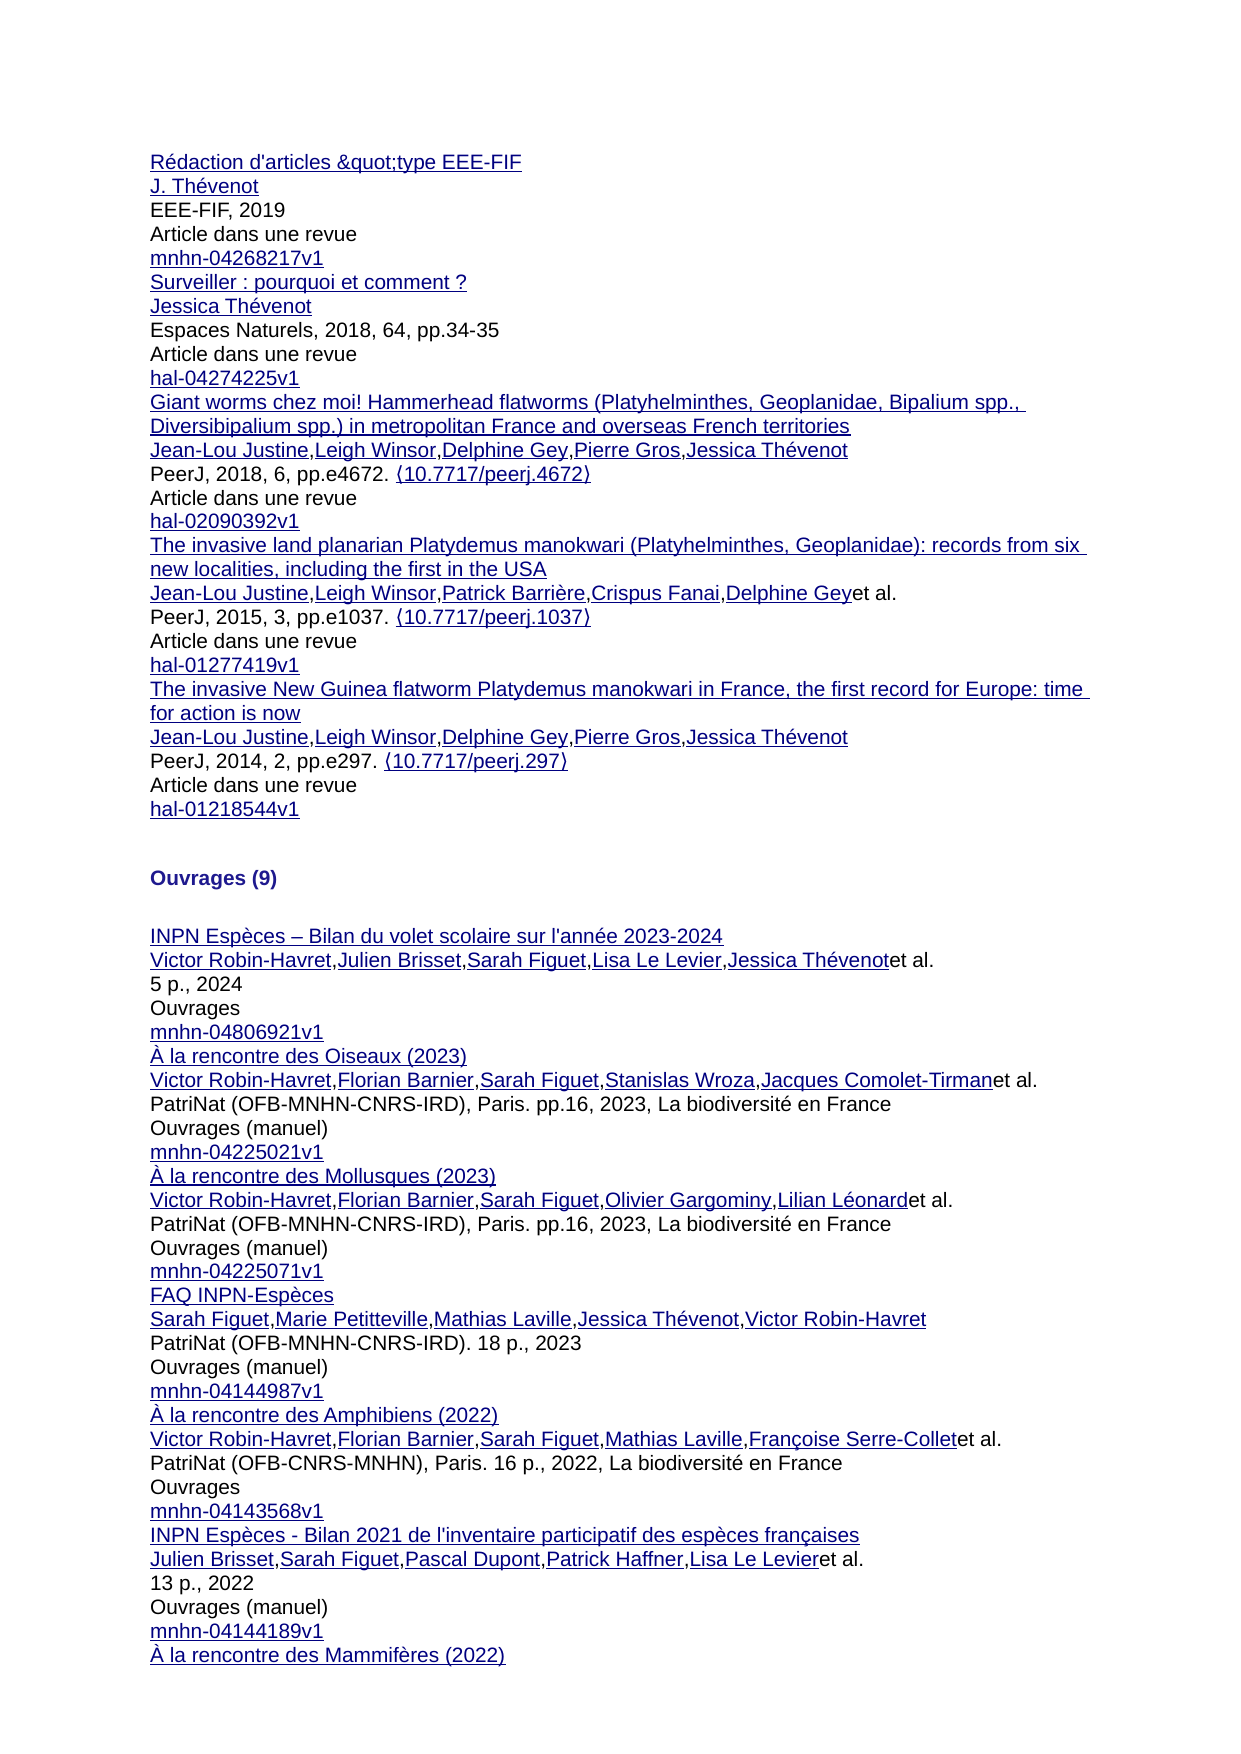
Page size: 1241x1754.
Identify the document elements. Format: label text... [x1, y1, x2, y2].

table_cell The invasive land planarian Platydemus manokwari (Platyhelminthes, Geoplanidae): records from six new localities, including the first in the USA Jean-Lou Justine,Leigh Winsor,Patrick Barrière,Crispus Fanai,Delphine Geyet al. PeerJ, 2015, 3, pp.e1037. ⟨10.7717/peerj.1037⟩ Article dans une revue hal-01277419v1 [150, 533, 1090, 677]
table_cell Surveiller : pourquoi et comment ? Jessica Thévenot Espaces Naturels, 2018, 64, pp.34-35 Article dans une revue hal-04274225v1 [150, 270, 1090, 389]
table_header INPN Espèces – Bilan du volet scolaire sur l'année 2023-2024 Victor Robin-Havret,Julien Brisset,Sarah Figuet,Lisa Le Levier,Jessica Thévenotet al. 5 p., 2024 Ouvrages mnhn-04806921v1 [150, 924, 1090, 1044]
table_cell À la rencontre des Mammifères (2022) [150, 1643, 1090, 1667]
table_cell The invasive New Guinea flatworm Platydemus manokwari in France, the first record for Europe: time [150, 677, 1090, 698]
table_cell À la rencontre des Amphibiens (2022) Victor Robin-Havret,Florian Barnier,Sarah Figuet,Mathias Laville,Françoise Serre-Colletet al. PatriNat (OFB-CNRS-MNHN), Paris. 16 p., 2022, La biodiversité en France Ouvrages mnhn-04143568v1 [150, 1403, 1090, 1523]
table_cell Rédaction d'articles &quot;type EEE-FIF J. Thévenot EEE-FIF, 2019 Article dans une revue mnhn-04268217v1 [150, 150, 1090, 270]
table_cell À la rencontre des Mollusques (2023) Victor Robin-Havret,Florian Barnier,Sarah Figuet,Olivier Gargominy,Lilian Léonardet al. PatriNat (OFB-MNHN-CNRS-IRD), Paris. pp.16, 2023, La biodiversité en France Ouvrages (manuel) mnhn-04225071v1 [150, 1164, 1090, 1283]
subtitle Ouvrages (9) [150, 866, 1090, 889]
table_cell À la rencontre des Oiseaux (2023) Victor Robin-Havret,Florian Barnier,Sarah Figuet,Stanislas Wroza,Jacques Comolet-Tirmanet al. PatriNat (OFB-MNHN-CNRS-IRD), Paris. pp.16, 2023, La biodiversité en France Ouvrages (manuel) mnhn-04225021v1 [150, 1044, 1090, 1163]
table_cell for action is now Jean-Lou Justine,Leigh Winsor,Delphine Gey,Pierre Gros,Jessica Thévenot PeerJ, 2014, 2, pp.e297. ⟨10.7717/peerj.297⟩ Article dans une revue hal-01218544v1 [150, 699, 1090, 821]
table_cell FAQ INPN-Espèces Sarah Figuet,Marie Petitteville,Mathias Laville,Jessica Thévenot,Victor Robin-Havret PatriNat (OFB-MNHN-CNRS-IRD). 18 p., 2023 Ouvrages (manuel) mnhn-04144987v1 [150, 1283, 1090, 1403]
table_cell INPN Espèces - Bilan 2021 de l'inventaire participatif des espèces françaises Julien Brisset,Sarah Figuet,Pascal Dupont,Patrick Haffner,Lisa Le Levieret al. 13 p., 2022 Ouvrages (manuel) mnhn-04144189v1 [150, 1523, 1090, 1643]
table_cell Giant worms chez moi! Hammerhead flatworms (Platyhelminthes, Geoplanidae, Bipalium spp., Diversibipalium spp.) in metropolitan France and overseas French territories Jean-Lou Justine,Leigh Winsor,Delphine Gey,Pierre Gros,Jessica Thévenot PeerJ, 2018, 6, pp.e4672. ⟨10.7717/peerj.4672⟩ Article dans une revue hal-02090392v1 [150, 390, 1090, 533]
